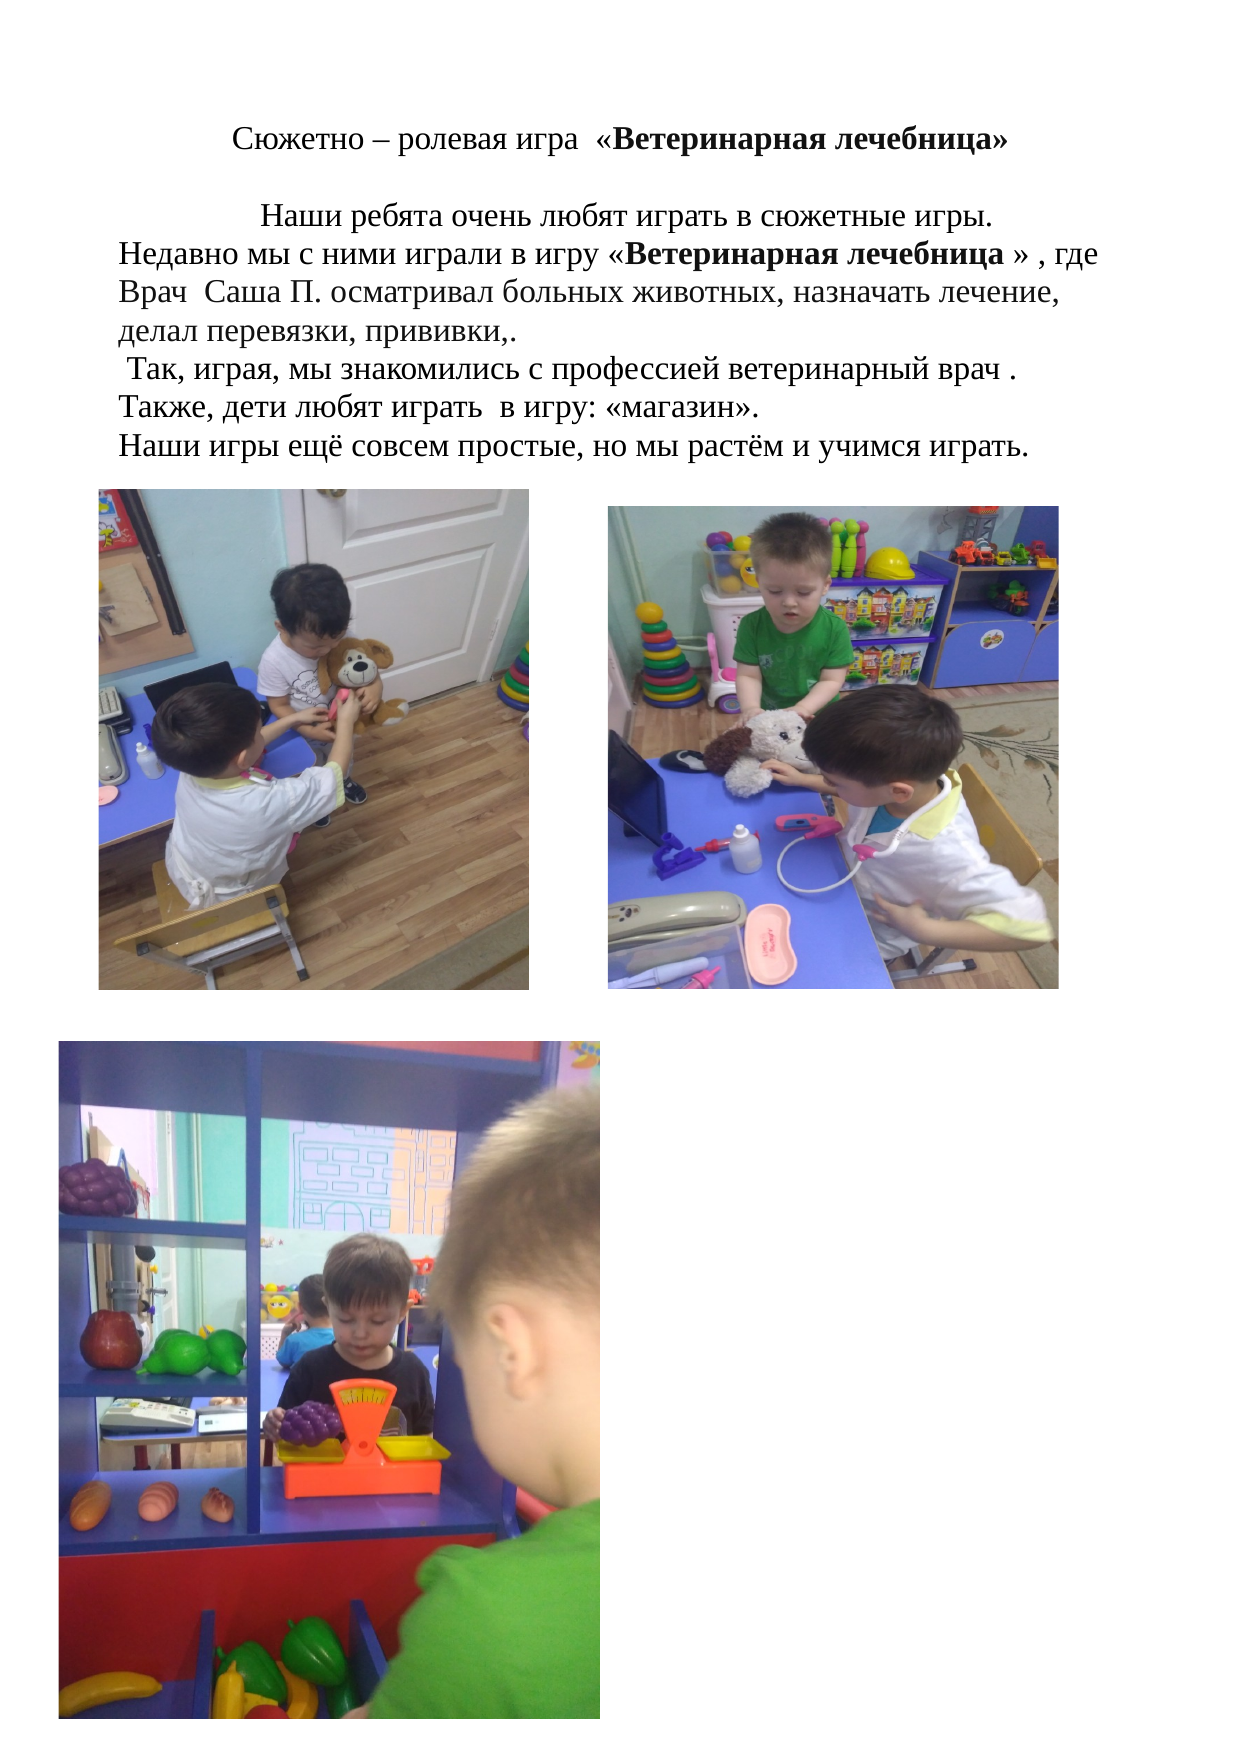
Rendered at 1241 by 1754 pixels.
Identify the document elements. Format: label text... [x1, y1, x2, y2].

text Так, играя, мы знакомились с профессией ветеринарный врач . [118, 348, 1122, 386]
text Наши игры ещё совсем простые, но мы растём и учимся играть. [118, 425, 1122, 463]
text Сюжетно – ролевая игра «Ветеринарная лечебница» [118, 118, 1122, 156]
text Также, дети любят играть в игру: «магазин». [118, 386, 1122, 425]
text Наши ребята очень любят играть в сюжетные игры. Недавно мы с ними играли в игру «Ветеринарная лечебница » , где Врач Саша П. осматривал больных животных, назначать лечение, делал перевязки, прививки,. [118, 195, 1122, 348]
